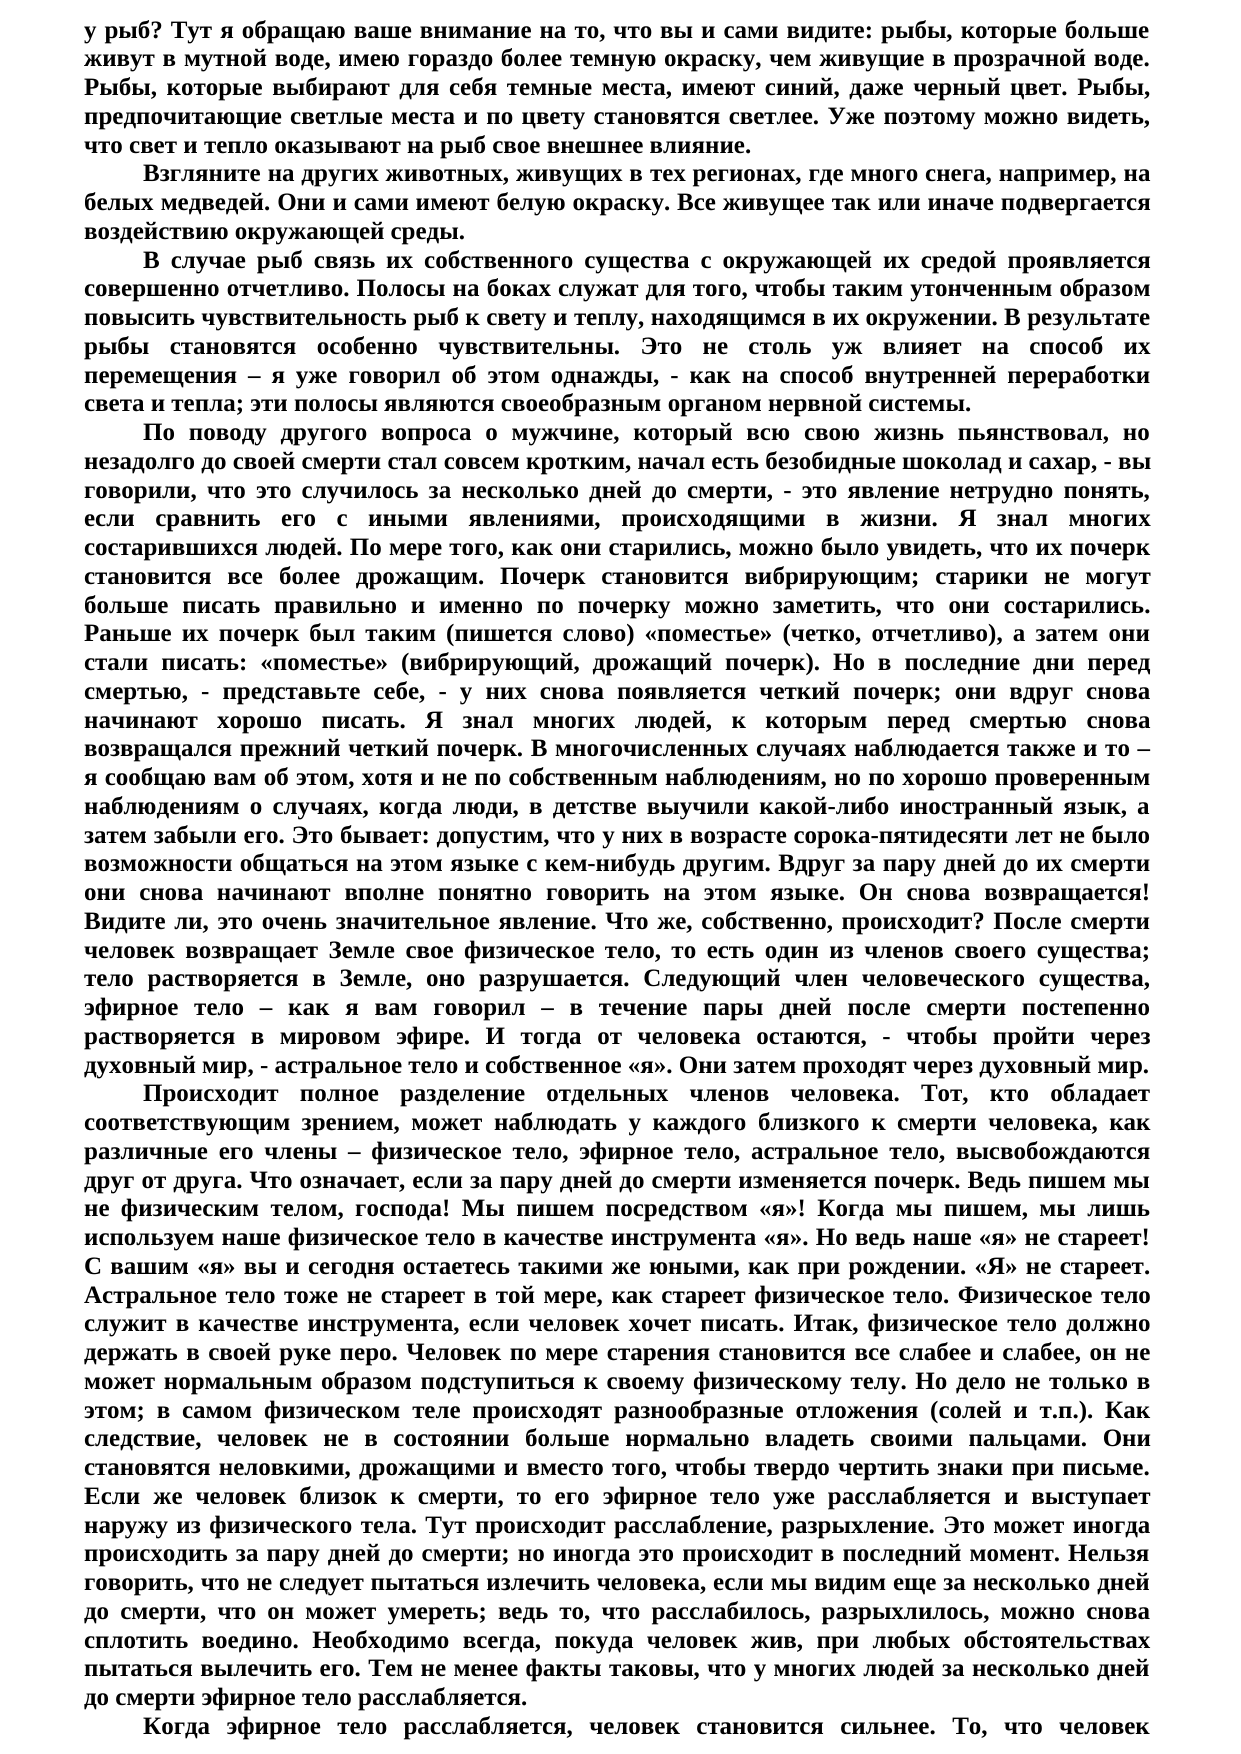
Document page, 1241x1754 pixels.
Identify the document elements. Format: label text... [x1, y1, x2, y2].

text Взгляните на других животных, живущих в тех регионах, где много снега, например, на белых медведей. Они и сами имеют белую окраску. Все живущее так или иначе подвергается воздействию окружающей среды. [84, 158, 1152, 245]
text Когда эфирное тело расслабляется, человек становится сильнее. То, что человек [84, 1711, 1152, 1740]
text у рыб? Тут я обращаю ваше внимание на то, что вы и сами видите: рыбы, которые больше живут в мутной воде, имею гораздо более темную окраску, чем живущие в прозрачной воде. Рыбы, которые выбирают для себя темные места, имеют синий, даже черный цвет. Рыбы, предпочитающие светлые места и по цвету становятся светлее. Уже поэтому можно видеть, что свет и тепло оказывают на рыб свое внешнее влияние. [84, 15, 1152, 158]
text Происходит полное разделение отдельных членов человека. Тот, кто обладает соответствующим зрением, может наблюдать у каждого близкого к смерти человека, как различные его члены – физическое тело, эфирное тело, астральное тело, высвобождаются друг от друга. Что означает, если за пару дней до смерти изменяется почерк. Ведь пишем мы не физическим телом, господа! Мы пишем посредством «я»! Когда мы пишем, мы лишь используем наше физическое тело в качестве инструмента «я». Но ведь наше «я» не стареет! С вашим «я» вы и сегодня остаетесь такими же юными, как при рождении. «Я» не стареет. Астральное тело тоже не стареет в той мере, как стареет физическое тело. Физическое тело служит в качестве инструмента, если человек хочет писать. Итак, физическое тело должно держать в своей руке перо. Человек по мере старения становится все слабее и слабее, он не может нормальным образом подступиться к своему физическому телу. Но дело не только в этом; в самом физическом теле происходят разнообразные отложения (солей и т.п.). Как следствие, человек не в состоянии больше нормально владеть своими пальцами. Они становятся неловкими, дрожащими и вместо того, чтобы твердо чертить знаки при письме. Если же человек близок к смерти, то его эфирное тело уже расслабляется и выступает наружу из физического тела. Тут происходит расслабление, разрыхление. Это может иногда происходить за пару дней до смерти; но иногда это происходит в последний момент. Нельзя говорить, что не следует пытаться излечить человека, если мы видим еще за несколько дней до смерти, что он может умереть; ведь то, что расслабилось, разрыхлилось, можно снова сплотить воедино. Необходимо всегда, покуда человек жив, при любых обстоятельствах пытаться вылечить его. Тем не менее факты таковы, что у многих людей за несколько дней до смерти эфирное тело расслабляется. [84, 1078, 1152, 1711]
text По поводу другого вопроса о мужчине, который всю свою жизнь пьянствовал, но незадолго до своей смерти стал совсем кротким, начал есть безобидные шоколад и сахар, - вы говорили, что это случилось за несколько дней до смерти, - это явление нетрудно понять, если сравнить его с иными явлениями, происходящими в жизни. Я знал многих состарившихся людей. По мере того, как они старились, можно было увидеть, что их почерк становится все более дрожащим. Почерк становится вибрирующим; старики не могут больше писать правильно и именно по почерку можно заметить, что они состарились. Раньше их почерк был таким (пишется слово) «поместье» (четко, отчетливо), а затем они стали писать: «поместье» (вибрирующий, дрожащий почерк). Но в последние дни перед смертью, - представьте себе, - у них снова появляется четкий почерк; они вдруг снова начинают хорошо писать. Я знал многих людей, к которым перед смертью снова возвращался прежний четкий почерк. В многочисленных случаях наблюдается также и то – я сообщаю вам об этом, хотя и не по собственным наблюдениям, но по хорошо проверенным наблюдениям о случаях, когда люди, в детстве выучили какой-либо иностранный язык, а затем забыли его. Это бывает: допустим, что у них в возрасте сорока-пятидесяти лет не было возможности общаться на этом языке с кем-нибудь другим. Вдруг за пару дней до их смерти они снова начинают вполне понятно говорить на этом языке. Он снова возвращается! Видите ли, это очень значительное явление. Что же, собственно, происходит? После смерти человек возвращает Земле свое физическое тело, то есть один из членов своего существа; тело растворяется в Земле, оно разрушается. Следующий член человеческого существа, эфирное тело – как я вам говорил – в течение пары дней после смерти постепенно растворяется в мировом эфире. И тогда от человека остаются, - чтобы пройти через духовный мир, - астральное тело и собственное «я». Они затем проходят через духовный мир. [84, 417, 1152, 1078]
text В случае рыб связь их собственного существа с окружающей их средой проявляется совершенно отчетливо. Полосы на боках служат для того, чтобы таким утонченным образом повысить чувствительность рыб к свету и теплу, находящимся в их окружении. В результате рыбы становятся особенно чувствительны. Это не столь уж влияет на способ их перемещения – я уже говорил об этом однажды, - как на способ внутренней переработки света и тепла; эти полосы являются своеобразным органом нервной системы. [84, 245, 1152, 417]
